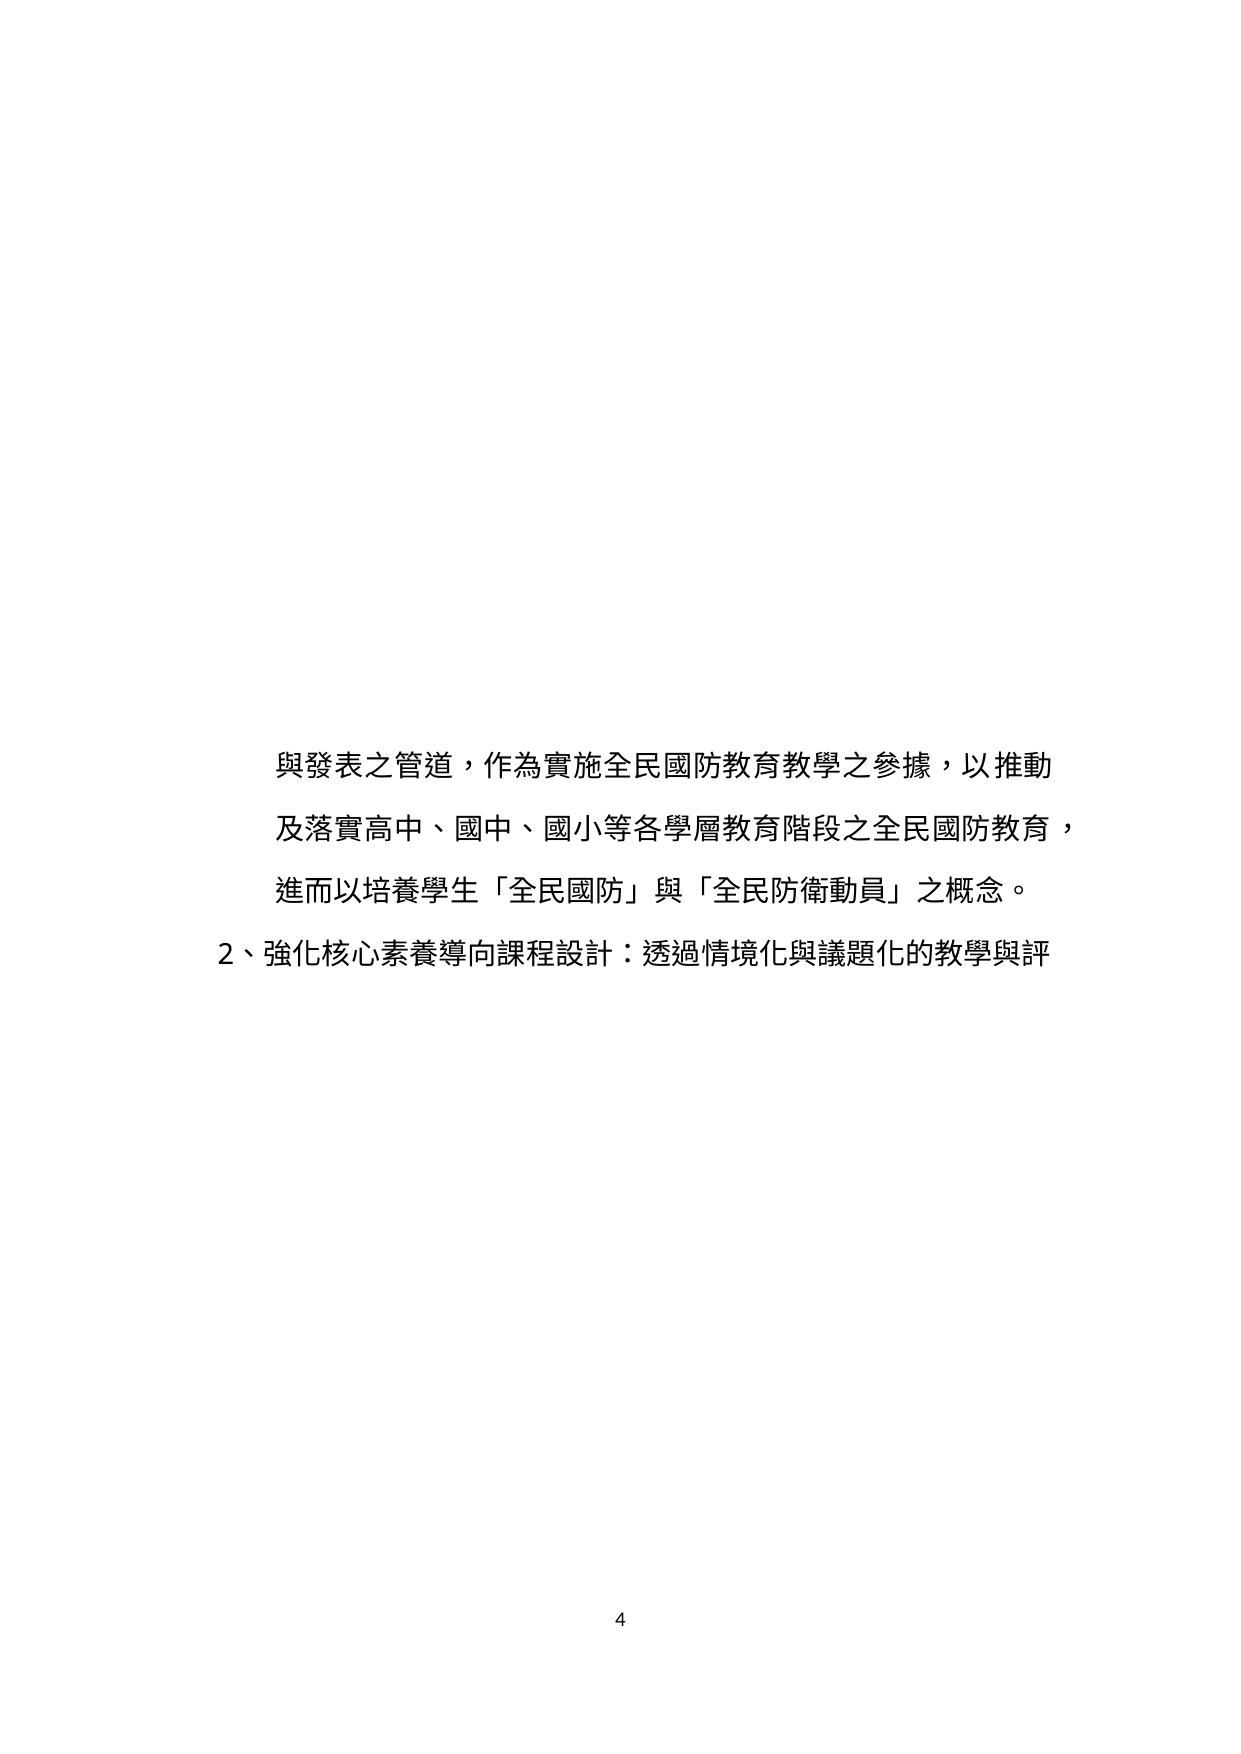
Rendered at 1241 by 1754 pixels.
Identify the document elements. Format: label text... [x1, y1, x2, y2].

list 強化核心素養導向課程設計：透過情境化與議題化的教學與評 [217, 910, 1053, 972]
list 鼓勵本市所屬高中職全民國防教師與國民中小學教師發揮創意與教學專業知能，設計全民國防教育優質融入式課程並落實於教學之中，甄集優良課程教案、教學媒材，提供教師分享與發表之管道，作為實施全民國防教育教學之參據，以推動及落實高中、國中、國小等各學層教育階段之全民國防教育，進而以培養學生「全民國防」與「全民防衛動員」之概念。 [217, 722, 1053, 910]
